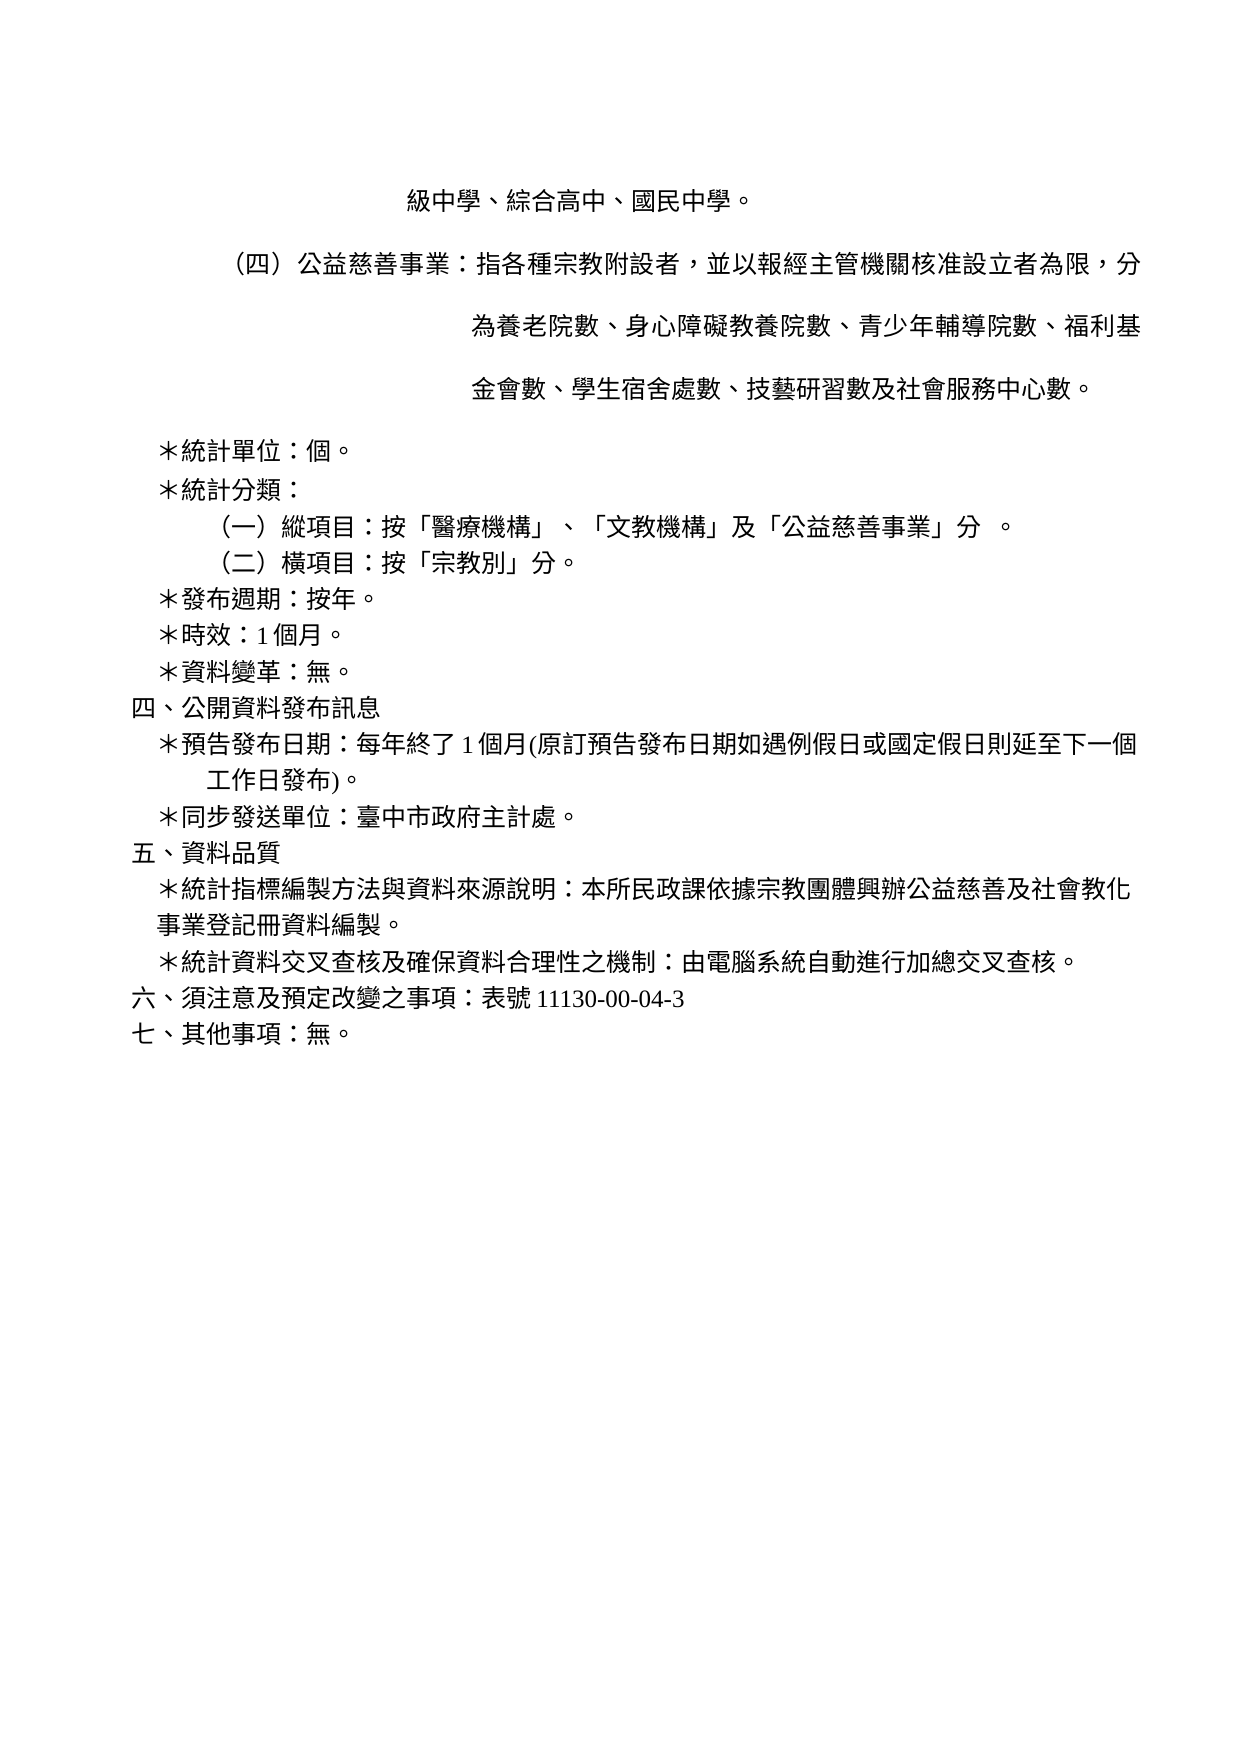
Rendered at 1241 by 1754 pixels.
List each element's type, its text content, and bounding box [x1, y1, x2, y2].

text 七、其他事項：無。 [131, 1014, 1144, 1051]
text （一）縱項目：按「醫療機構」、「文教機構」及「公益慈善事業」分 。 [131, 507, 1144, 543]
text ＊統計單位：個。 [131, 408, 1144, 471]
text ＊統計資料交叉查核及確保資料合理性之機制：由電腦系統自動進行加總交叉查核。 [131, 942, 1144, 978]
text 六、須注意及預定改變之事項：表號11130-00-04-3 [131, 978, 1144, 1014]
text ＊同步發送單位：臺中市政府主計處。 [131, 797, 1144, 833]
text ＊發布週期：按年。 [131, 579, 1144, 616]
text ＊時效：1個月。 [131, 616, 1144, 652]
text （二）橫項目：按「宗教別」分。 [131, 543, 1144, 579]
text ＊統計指標編製方法與資料來源說明：本所民政課依據宗教團體興辦公益慈善及社會教化事業登記冊資料編製。 [131, 869, 1144, 942]
text ＊預告發布日期：每年終了1個月(原訂預告發布日期如遇例假日或國定假日則延至下一個工作日發布)。 [131, 724, 1144, 797]
text ＊統計分類： [131, 471, 1144, 507]
text 四、公開資料發布訊息 [131, 688, 1144, 724]
text 五、資料品質 [131, 833, 1144, 869]
text ＊資料變革：無。 [131, 652, 1144, 688]
text （四）公益慈善事業：指各種宗教附設者，並以報經主管機關核准設立者為限，分為養老院數、身心障礙教養院數、青少年輔導院數、福利基金會數、學生宿舍處數、技藝研習數及社會服務中心數。 [220, 221, 1144, 408]
text 級中學、綜合高中、國民中學。 [406, 158, 1144, 221]
